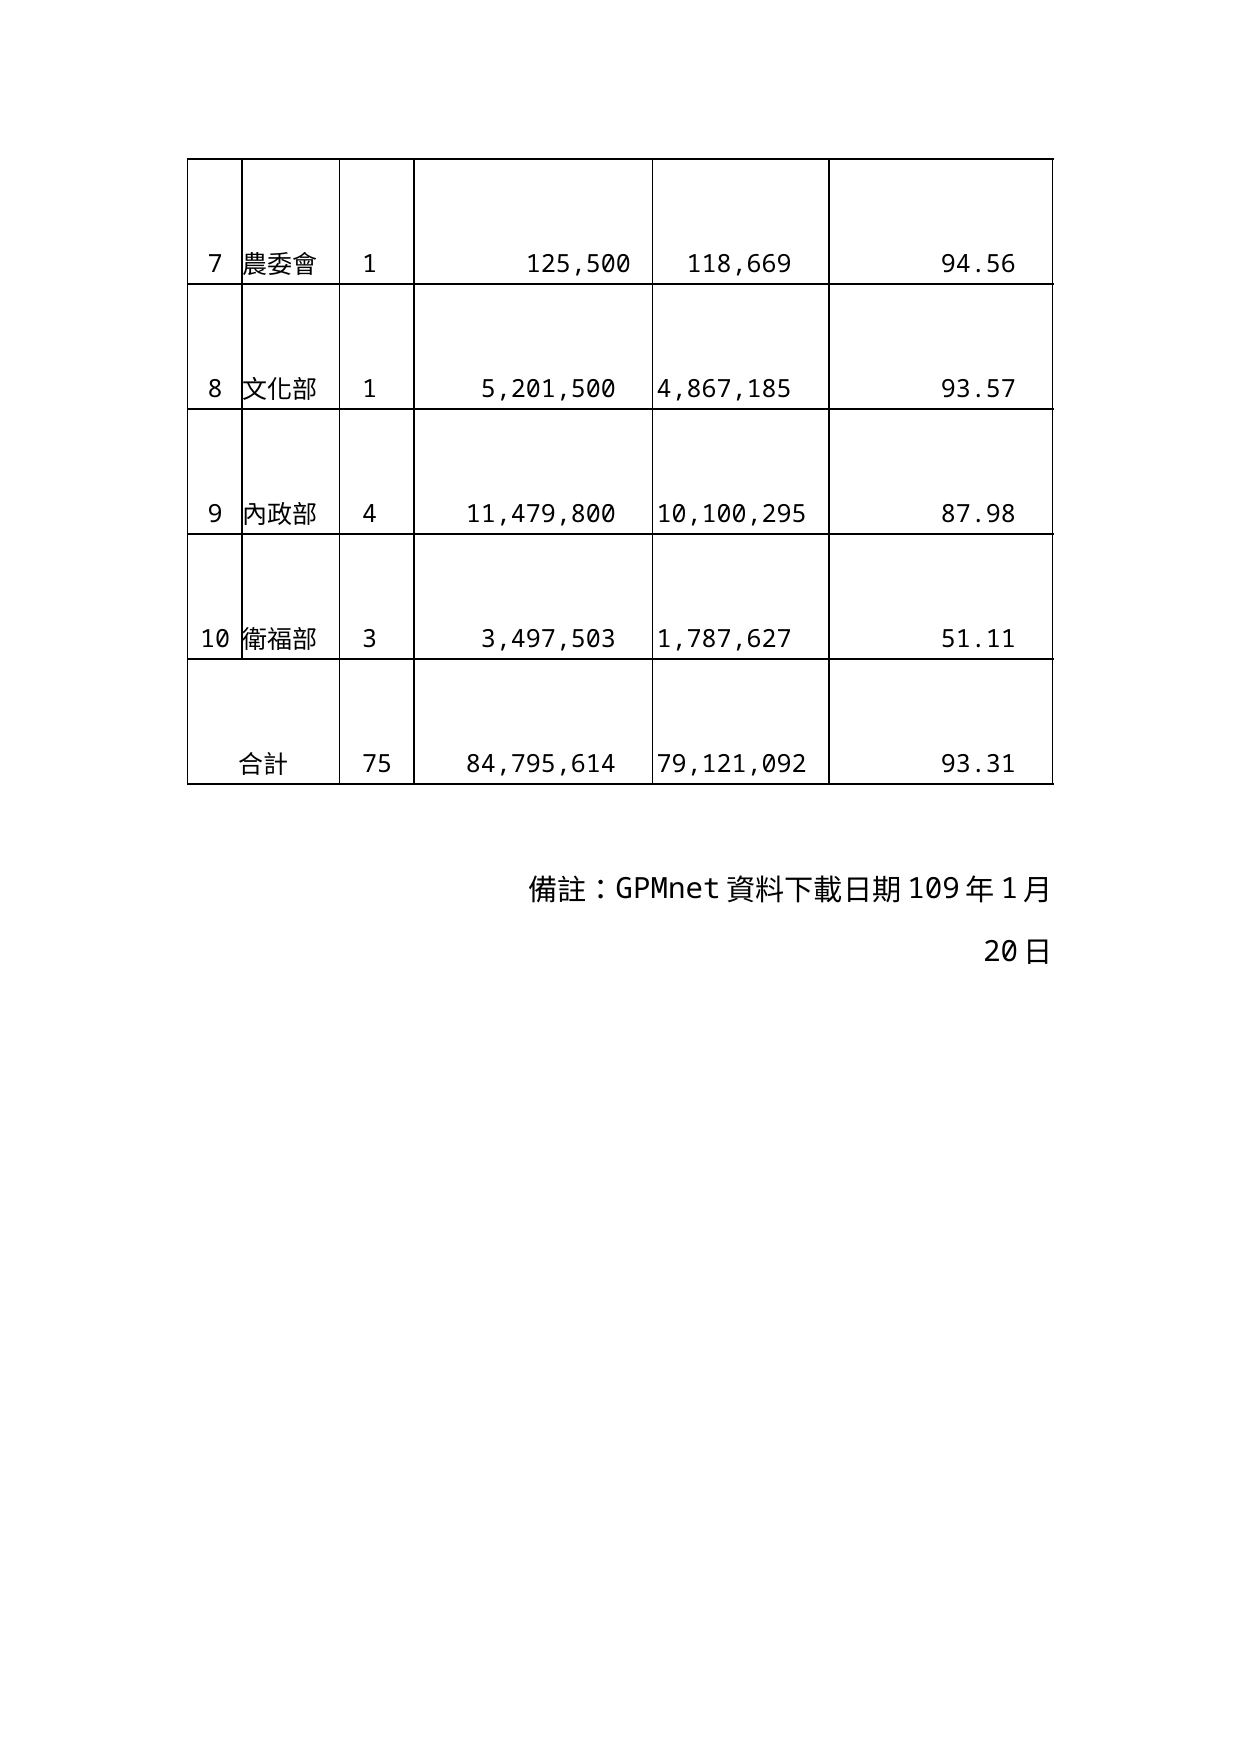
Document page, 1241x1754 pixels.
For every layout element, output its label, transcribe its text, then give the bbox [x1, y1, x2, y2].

table_cell 5,201,500 [415, 285, 652, 408]
table_cell 3,497,503 [415, 535, 652, 658]
table_cell 125,500 [415, 160, 652, 283]
table_cell 4,867,185 [653, 285, 828, 408]
table_cell 118,669 [653, 160, 828, 283]
table_cell 87.98 [830, 410, 1052, 533]
table_cell 衛福部 [243, 535, 339, 658]
table_cell 94.56 [830, 160, 1052, 283]
table_cell 文化部 [243, 285, 339, 408]
table_cell 11,479,800 [415, 410, 652, 533]
table_cell 農委會 [243, 160, 339, 283]
table_cell 93.31 [830, 660, 1052, 783]
table_cell 79,121,092 [653, 660, 828, 783]
table_cell 1 [340, 160, 413, 283]
table_cell 75 [340, 660, 413, 783]
table_cell 84,795,614 [415, 660, 652, 783]
table_cell 合計 [188, 660, 339, 783]
table_cell 內政部 [243, 410, 339, 533]
table_cell 9 [188, 410, 241, 533]
table_cell 7 [188, 160, 241, 283]
table_cell 93.57 [830, 285, 1052, 408]
table_cell 1,787,627 [653, 535, 828, 658]
text 備註：GPMnet資料下載日期109年1月20日 [276, 846, 1053, 971]
table_cell 3 [340, 535, 413, 658]
table_cell 10,100,295 [653, 410, 828, 533]
table_cell 10 [188, 535, 241, 658]
table_cell 8 [188, 285, 241, 408]
table_cell 51.11 [830, 535, 1052, 658]
table_cell 4 [340, 410, 413, 533]
table_cell 1 [340, 285, 413, 408]
